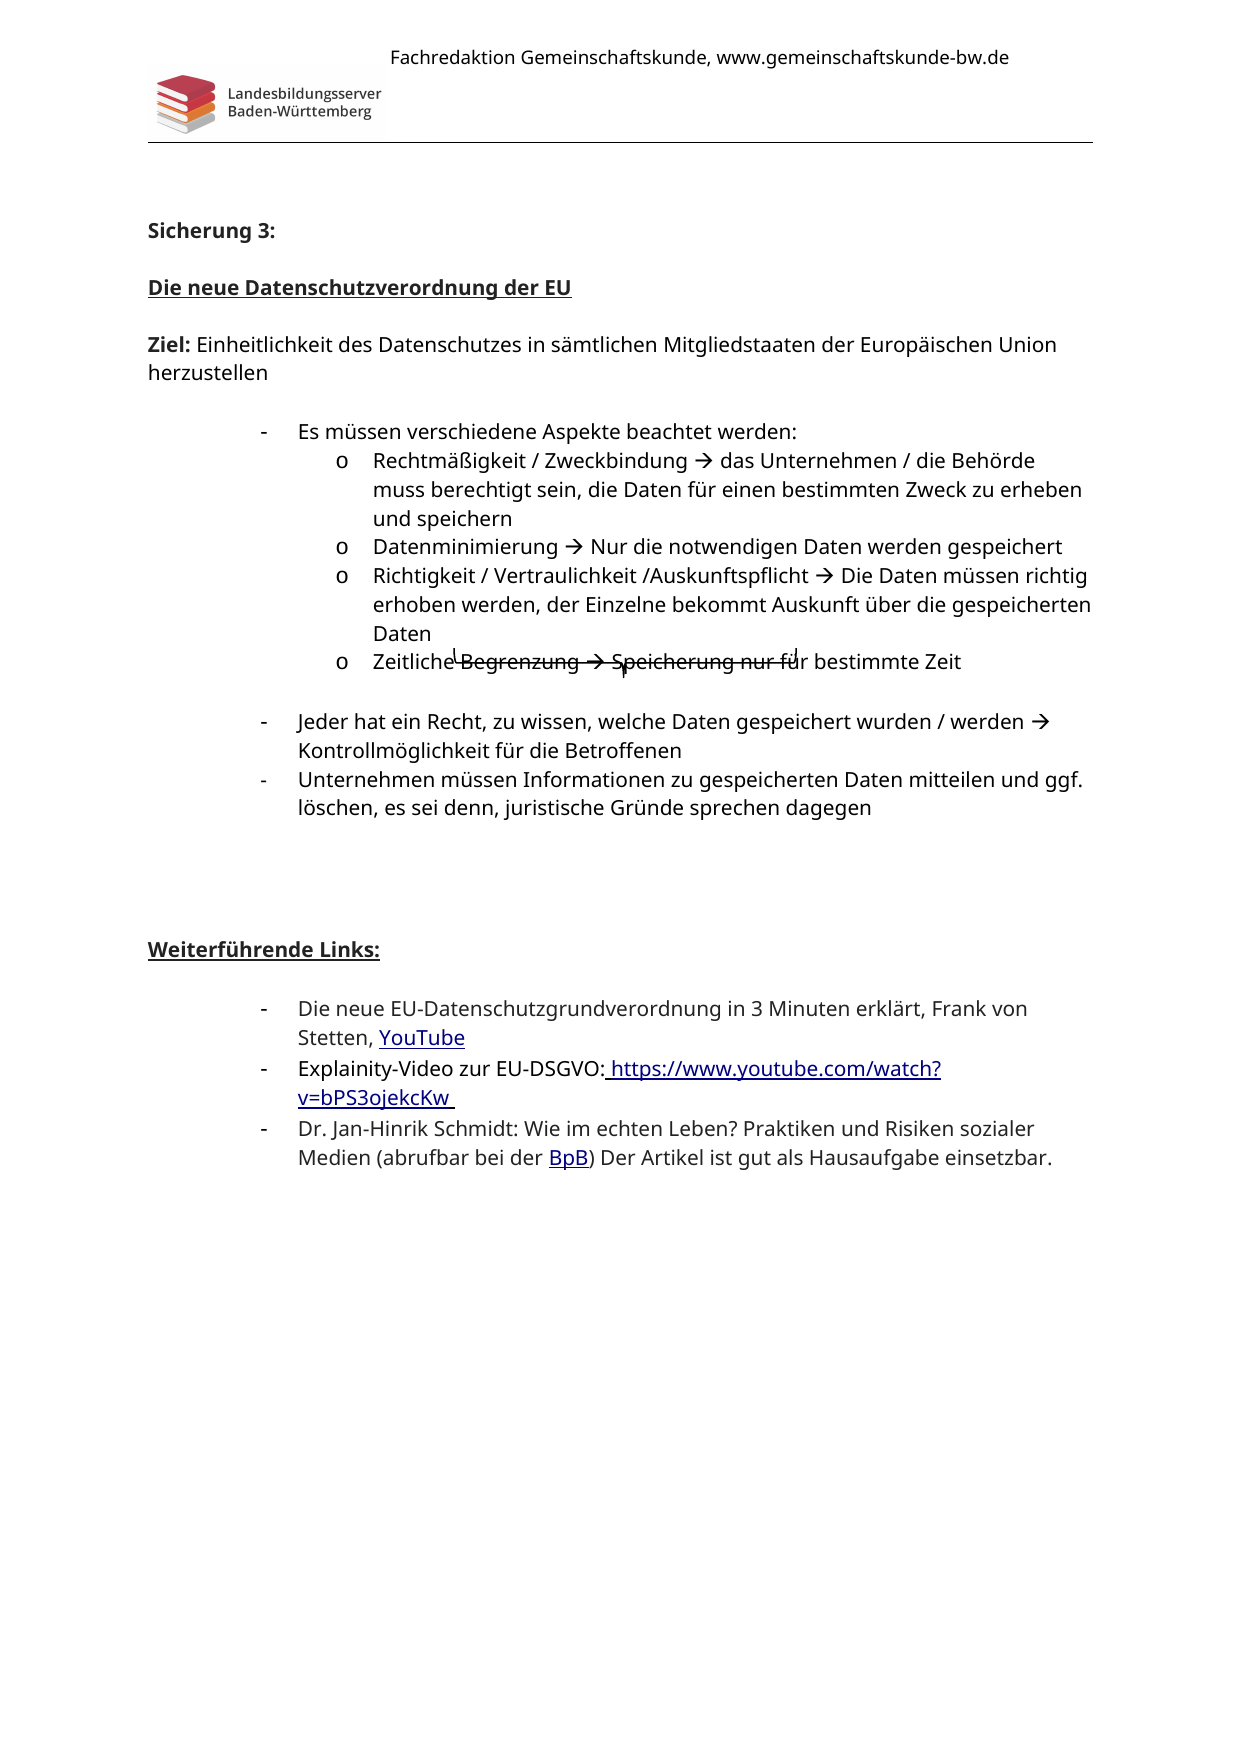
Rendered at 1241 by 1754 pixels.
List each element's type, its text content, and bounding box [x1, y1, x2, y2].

list Explainity-Video zur EU-DSGVO: https://www.youtube.com/watch?v=bPS3ojekcKw [260, 1052, 1093, 1112]
text Ziel: Einheitlichkeit des Datenschutzes in sämtlichen Mitgliedstaaten der Europäischen Union herzustellen [148, 330, 1093, 387]
list Dr. Jan-Hinrik Schmidt: Wie im echten Leben? Praktiken und Risiken sozialer Medien (abrufbar bei der BpB) Der Artikel ist gut als Hausaufgabe einsetzbar. [260, 1112, 1093, 1171]
text Sicherung 3: [148, 216, 1093, 244]
list Rechtmäßigkeit / Zweckbindung  das Unternehmen / die Behörde muss berechtigt sein, die Daten für einen bestimmten Zweck zu erheben und speichern [335, 446, 1093, 532]
text Die neue Datenschutzverordnung der EU [148, 273, 1093, 301]
list Die neue EU-Datenschutzgrundverordnung in 3 Minuten erklärt, Frank von Stetten, YouTube [260, 992, 1093, 1052]
list Jeder hat ein Recht, zu wissen, welche Daten gespeichert wurden / werden  Kontrollmöglichkeit für die Betroffenen [260, 705, 1093, 765]
list Datenminimierung  Nur die notwendigen Daten werden gespeichert [335, 532, 1093, 561]
list Zeitliche Begrenzung  Speicherung nur für bestimmte Zeit [335, 647, 1093, 677]
list Richtigkeit / Vertraulichkeit /Auskunftspflicht  Die Daten müssen richtig erhoben werden, der Einzelne bekommt Auskunft über die gespeicherten Daten [335, 561, 1093, 647]
text Weiterführende Links: [148, 935, 1093, 964]
list Unternehmen müssen Informationen zu gespeicherten Daten mitteilen und ggf. löschen, es sei denn, juristische Gründe sprechen dagegen [260, 765, 1093, 822]
list Es müssen verschiedene Aspekte beachtet werden: [260, 415, 1093, 446]
